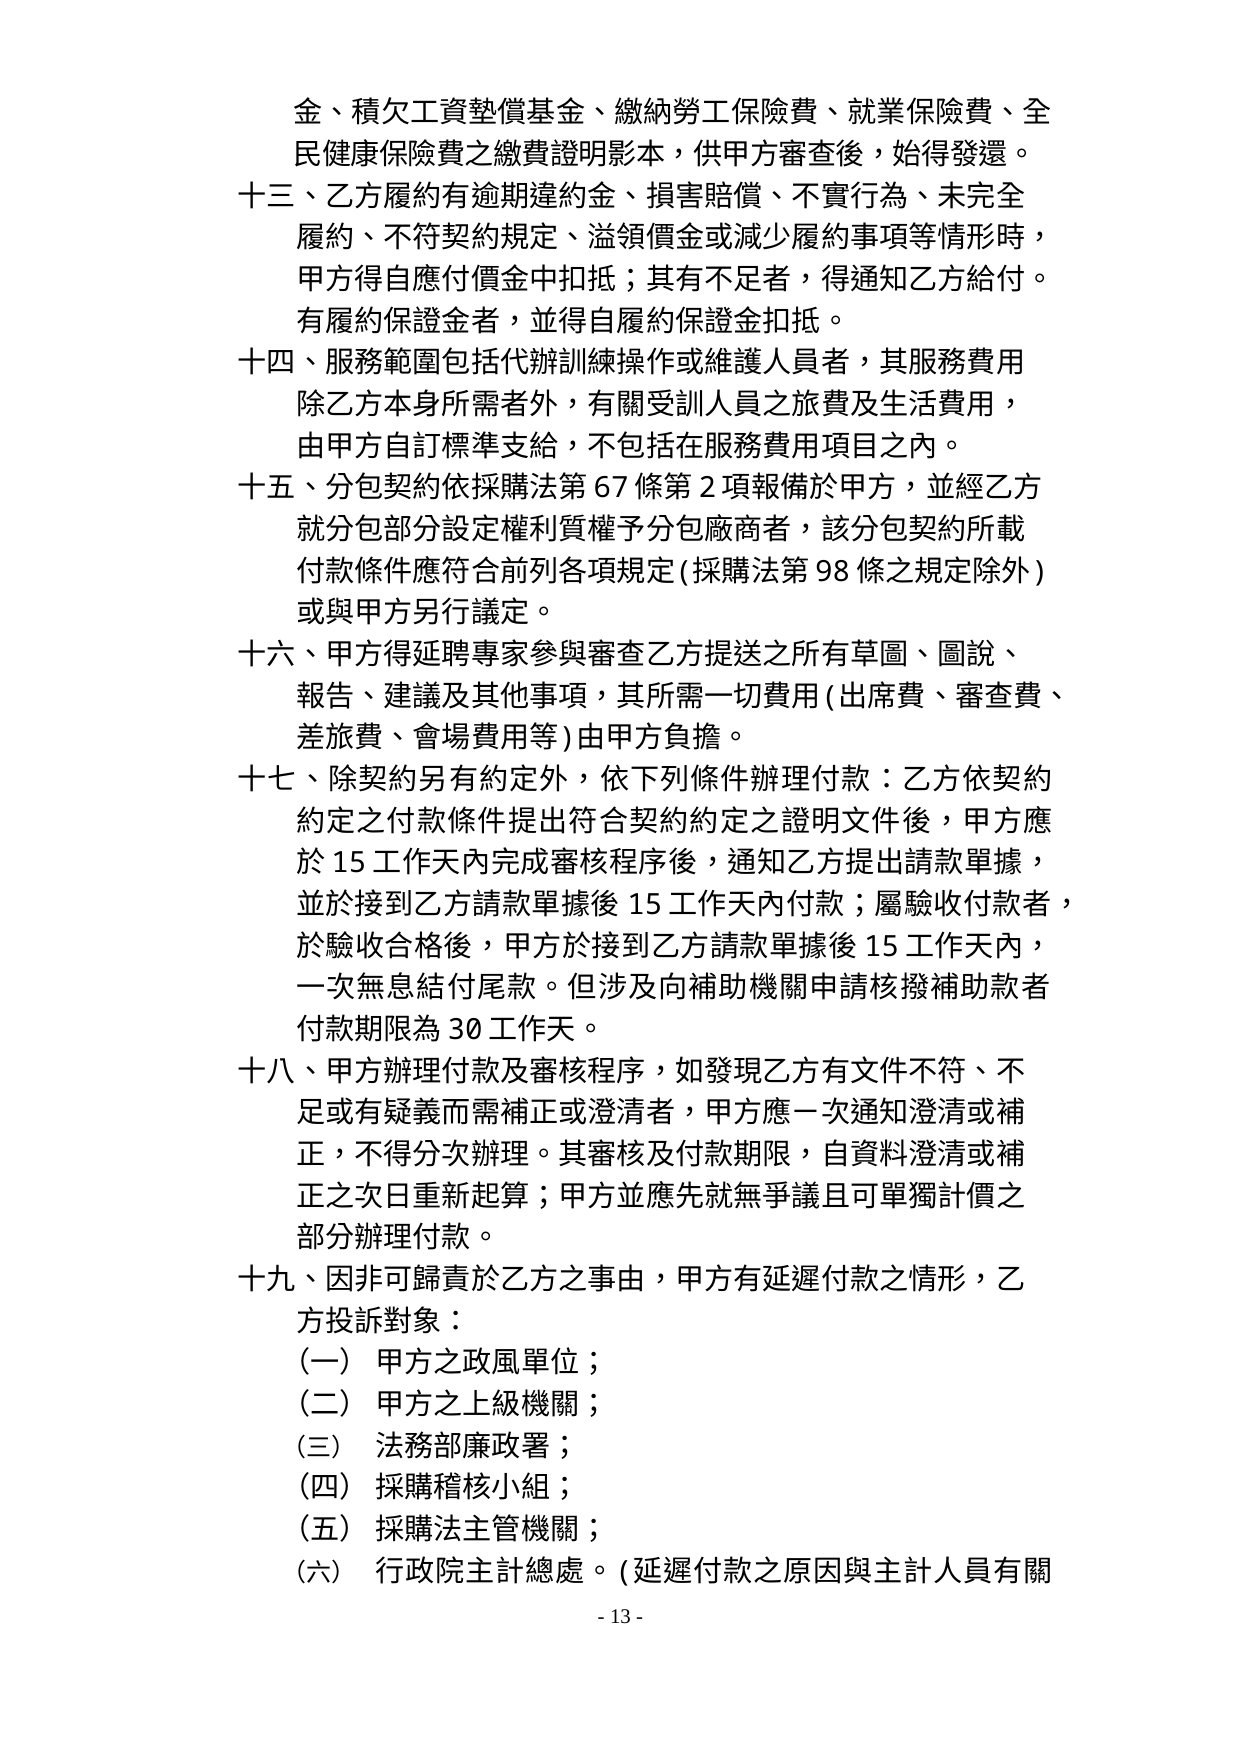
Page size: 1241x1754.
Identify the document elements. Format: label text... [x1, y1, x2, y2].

text 十八、甲方辦理付款及審核程序，如發現乙方有文件不符、不足或有疑義而需補正或澄清者，甲方應ㄧ次通知澄清或補正，不得分次辦理。其審核及付款期限，自資料澄清或補正之次日重新起算；甲方並應先就無爭議且可單獨計價之部分辦理付款。 [237, 1048, 1053, 1256]
text 十三、乙方履約有逾期違約金、損害賠償、不實行為、未完全履約、不符契約規定、溢領價金或減少履約事項等情形時，甲方得自應付價金中扣抵；其有不足者，得通知乙方給付。有履約保證金者，並得自履約保證金扣抵。 [237, 173, 1053, 339]
text 十六、甲方得延聘專家參與審查乙方提送之所有草圖、圖說、報告、建議及其他事項，其所需一切費用(出席費、審查費、差旅費、會場費用等)由甲方負擔。 [237, 631, 1053, 756]
list 法務部廉政署； [281, 1423, 1053, 1464]
list 採購稽核小組； [281, 1464, 1053, 1506]
text 十九、因非可歸責於乙方之事由，甲方有延遲付款之情形，乙方投訴對象： [237, 1256, 1053, 1339]
list 甲方之政風單位； [281, 1339, 1053, 1381]
text 十七、除契約另有約定外，依下列條件辦理付款：乙方依契約約定之付款條件提出符合契約約定之證明文件後，甲方應於15工作天內完成審核程序後，通知乙方提出請款單據，並於接到乙方請款單據後15工作天內付款；屬驗收付款者，於驗收合格後，甲方於接到乙方請款單據後15工作天內，一次無息結付尾款。但涉及向補助機關申請核撥補助款者，付款期限為30工作天。 [237, 756, 1053, 1048]
list 行政院主計總處。(延遲付款之原因與主計人員有關者)。 [281, 1548, 1053, 1589]
text 十五、分包契約依採購法第67條第2項報備於甲方，並經乙方就分包部分設定權利質權予分包廠商者，該分包契約所載付款條件應符合前列各項規定(採購法第98條之規定除外)或與甲方另行議定。 [237, 464, 1053, 631]
text 乙方有繳納履約保證金且涉及上述派遣勞工性質者，於最後一次向甲方請款時可具結已依規定為其派遣勞工（含名冊）繳納上開費用之切結書，供甲方審查後，以憑支付最後一期款。其尚未發還之履約保證金，應於檢送履約期間提繳勞工退休金、積欠工資墊償基金、繳納勞工保險費、就業保險費、全民健康保險費之繳費證明影本，供甲方審查後，始得發還。 [237, 89, 1053, 173]
list 採購法主管機關； [281, 1506, 1053, 1548]
list 甲方之上級機關； [281, 1381, 1053, 1423]
text 十四、服務範圍包括代辦訓練操作或維護人員者，其服務費用除乙方本身所需者外，有關受訓人員之旅費及生活費用，由甲方自訂標準支給，不包括在服務費用項目之內。 [237, 339, 1053, 464]
